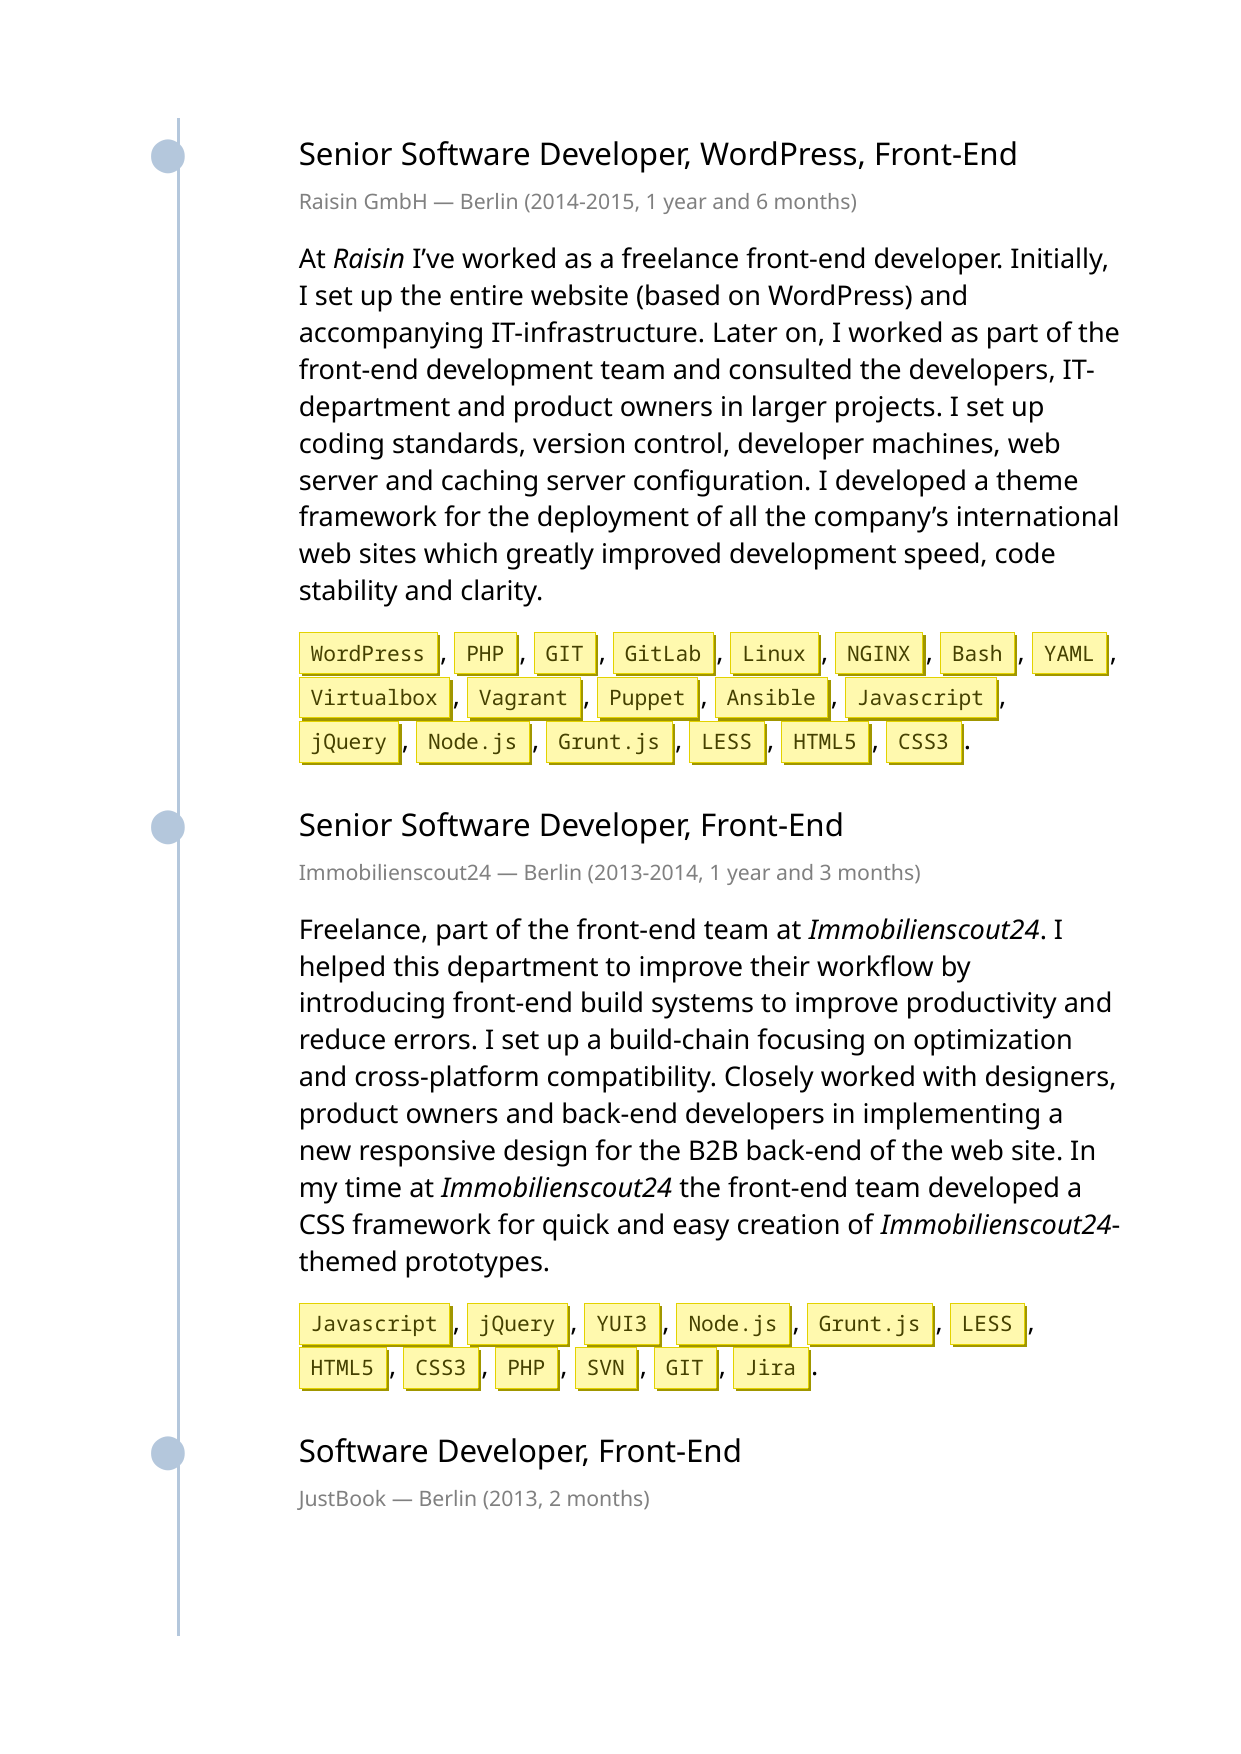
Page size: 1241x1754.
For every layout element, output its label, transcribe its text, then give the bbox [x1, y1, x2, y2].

text WordPress, PHP, GIT, GitLab, Linux, NGINX, Bash, YAML, Virtualbox, Vagrant, Puppet, Ansible, Javascript, jQuery, Node.js, Grunt.js, LESS, HTML5, CSS3. [581, 632, 697, 721]
text Raisin GmbH — Berlin (2014-2015, 1 year and 6 months) [298, 187, 1122, 216]
text Javascript, jQuery, YUI3, Node.js, Grunt.js, LESS, HTML5, CSS3, PHP, SVN, GIT, Jira. [450, 1302, 567, 1347]
text Freelance, part of the front-end team at Immobilienscout24. I helped this department to improve their workflow by introducing front-end build systems to improve productivity and reduce errors. I set up a build-chain focusing on optimization and cross-platform compatibility. Closely worked with designers, product owners and back-end developers in implementing a new responsive design for the B2B back-end of the web site. In my time at Immobilienscout24 the front-end team developed a CSS framework for quick and easy creation of Immobilienscout24-themed prototypes. [298, 910, 1122, 1279]
text JustBook — Berlin (2013, 2 months) [298, 1484, 1122, 1513]
text Immobilienscout24 — Berlin (2013-2014, 1 year and 3 months) [298, 857, 1122, 886]
text At Raisin I’ve worked as a freelance front-end developer. Initially, I set up the entire website (based on WordPress) and accompanying IT-infrastructure. Later on, I worked as part of the front-end development team and consulted the developers, IT-department and product owners in larger projects. I set up coding standards, version control, developer machines, web server and caching server configuration. I developed a theme framework for the deployment of all the company’s international web sites which greatly improved development speed, code stability and clarity. [298, 240, 1122, 608]
text WordPress, PHP, GIT, GitLab, Linux, NGINX, Bash, YAML, Virtualbox, Vagrant, Puppet, Ansible, Javascript, jQuery, Node.js, Grunt.js, LESS, HTML5, CSS3. [698, 632, 996, 721]
text Javascript, jQuery, YUI3, Node.js, Grunt.js, LESS, HTML5, CSS3, PHP, SVN, GIT, Jira. [558, 1302, 659, 1391]
subtitle Senior Software Developer, WordPress, Front-End [299, 130, 1122, 175]
text WordPress, PHP, GIT, GitLab, Linux, NGINX, Bash, YAML, Virtualbox, Vagrant, Puppet, Ansible, Javascript, jQuery, Node.js, Grunt.js, LESS, HTML5, CSS3. [962, 632, 1122, 765]
text Javascript, jQuery, YUI3, Node.js, Grunt.js, LESS, HTML5, CSS3, PHP, SVN, GIT, Jira. [660, 1302, 789, 1347]
text WordPress, PHP, GIT, GitLab, Linux, NGINX, Bash, YAML, Virtualbox, Vagrant, Puppet, Ansible, Javascript, jQuery, Node.js, Grunt.js, LESS, HTML5, CSS3. [298, 632, 580, 721]
text Javascript, jQuery, YUI3, Node.js, Grunt.js, LESS, HTML5, CSS3, PHP, SVN, GIT, Jira. [790, 1302, 1122, 1391]
subtitle Software Developer, Front-End [299, 1426, 1122, 1472]
subtitle Senior Software Developer, Front-End [299, 800, 1122, 846]
